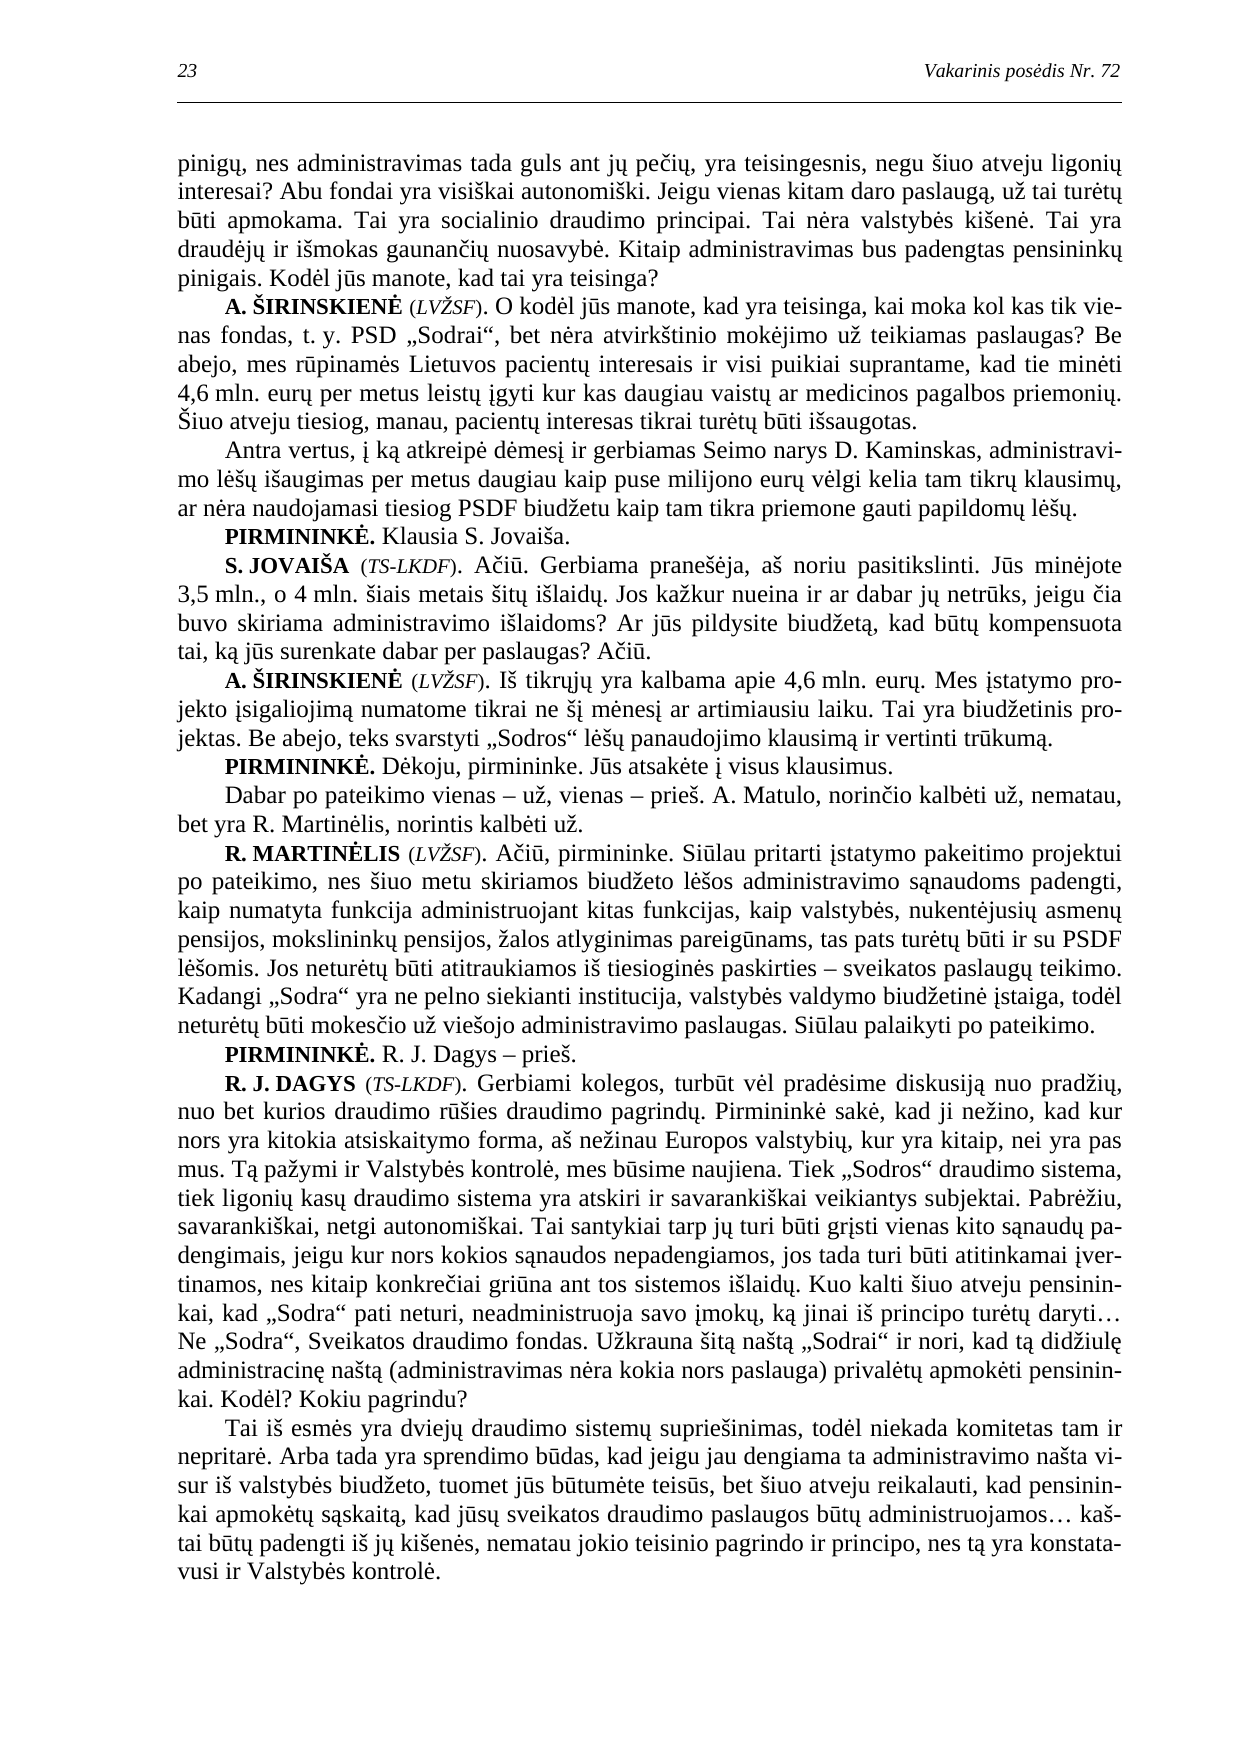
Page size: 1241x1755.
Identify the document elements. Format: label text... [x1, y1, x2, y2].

text PIRMININKĖ. Klau­sia S. Jo­vai­ša. [177, 521, 1122, 550]
text Tai iš es­mės yra dvie­jų drau­di­mo sis­te­mų su­prie­ši­ni­mas, to­dėl nie­ka­da ko­mi­te­tas tam ir ne­pri­ta­rė. Ar­ba ta­da yra spren­di­mo bū­das, kad jei­gu jau den­gia­ma ta ad­mi­nist­ra­vi­mo naš­ta vi­sur iš vals­ty­bės biu­dže­to, tuo­met jūs bū­tu­mė­te tei­sūs, bet šiuo at­ve­ju rei­ka­lau­ti, kad pen­si­nin­kai ap­mo­kė­tų są­skai­tą, kad jū­sų svei­ka­tos drau­di­mo pa­slau­gos bū­tų ad­mi­nist­ruo­ja­mos… kaš­tai bū­tų pa­deng­ti iš jų ki­še­nės, ne­ma­tau jo­kio tei­si­nio pa­grin­do ir prin­ci­po, nes tą yra kon­sta­ta­vu­si ir Vals­ty­bės kon­tro­lė. [177, 1413, 1122, 1585]
text PIRMININKĖ. Dė­ko­ju, pir­mi­nin­ke. Jūs at­sa­kė­te į vi­sus klau­si­mus. [177, 751, 1122, 780]
text Da­bar po pa­tei­ki­mo vie­nas – už, vie­nas – prieš. A. Ma­tu­lo, no­rin­čio kal­bė­ti už, ne­ma­tau, bet yra R. Mar­ti­nė­lis, no­rin­tis kal­bė­ti už. [177, 780, 1122, 838]
text S. JOVAIŠA (TS-LKDF). Ačiū. Ger­bia­ma pra­ne­šė­ja, aš no­riu pa­si­tiks­lin­ti. Jūs mi­nė­jo­te 3,5 mln., o 4 mln. šiais me­tais ši­tų iš­lai­dų. Jos kaž­kur nu­ei­na ir ar da­bar jų ne­trūks, jei­gu čia bu­vo ski­ria­ma ad­mi­nist­ra­vi­mo iš­lai­doms? Ar jūs pil­dy­si­te biu­dže­tą, kad bū­tų kom­pen­suo­ta tai, ką jūs su­ren­ka­te da­bar per pa­slau­gas? Ačiū. [177, 550, 1122, 665]
text A. ŠIRINSKIENĖ (LVŽSF). Iš tik­rų­jų yra kal­ba­ma apie 4,6 mln. eu­rų. Mes įsta­ty­mo pro­jek­to įsi­ga­lio­ji­mą nu­ma­to­me tik­rai ne šį mė­ne­sį ar ar­ti­miau­siu lai­ku. Tai yra biu­dže­ti­nis pro­jek­tas. Be abe­jo, teks svars­ty­ti „Sod­ros“ lė­šų pa­nau­do­ji­mo klau­si­mą ir ver­tin­ti trū­ku­mą. [177, 665, 1122, 751]
text pi­ni­gų, nes ad­mi­nist­ra­vi­mas ta­da guls ant jų pe­čių, yra tei­sin­ges­nis, ne­gu šiuo at­ve­ju li­go­nių in­te­re­sai? Abu fon­dai yra vi­siš­kai au­to­no­miš­ki. Jei­gu vie­nas ki­tam da­ro pa­slau­gą, už tai tu­rė­tų bū­ti ap­mo­ka­ma. Tai yra so­cia­li­nio drau­di­mo prin­ci­pai. Tai nė­ra vals­ty­bės ki­še­nė. Tai yra drau­dė­jų ir iš­mo­kas gau­nan­čių nuo­sa­vy­bė. Ki­taip ad­mi­nist­ra­vi­mas bus pa­deng­tas pen­si­nin­kų pi­ni­gais. Ko­dėl jūs ma­no­te, kad tai yra tei­sin­ga? [177, 148, 1122, 291]
text A. ŠIRINSKIENĖ (LVŽSF). O ko­dėl jūs ma­no­te, kad yra tei­sin­ga, kai mo­ka kol kas tik vie­nas fon­das, t. y. PSD „Sod­rai“, bet nė­ra at­virkš­ti­nio mo­kė­ji­mo už tei­kia­mas pa­slau­gas? Be abe­jo, mes rū­pi­na­mės Lie­tu­vos pa­cien­tų in­te­re­sais ir vi­si pui­kiai su­pran­ta­me, kad tie mi­nė­ti 4,6 mln. eu­rų per me­tus leis­tų įgy­ti kur kas dau­giau vais­tų ar me­di­ci­nos pa­gal­bos prie­mo­nių. Šiuo at­ve­ju tie­siog, ma­nau, pa­cien­tų in­te­re­sas tik­rai tu­rė­tų bū­ti iš­sau­go­tas. [177, 291, 1122, 435]
text R. MARTINĖLIS (LVŽSF). Ačiū, pir­mi­nin­ke. Siū­lau pri­tar­ti įsta­ty­mo pa­kei­ti­mo pro­jek­tui po pa­tei­ki­mo, nes šiuo me­tu ski­ria­mos biu­dže­to lė­šos ad­mi­nist­ra­vi­mo są­nau­doms pa­deng­ti, kaip numaty­ta funk­ci­ja ad­mi­nist­ruo­jant ki­tas funk­ci­jas, kaip vals­ty­bės, nu­ken­tė­ju­sių as­me­nų pen­si­jos, moks­li­nin­kų pen­si­jos, ža­los at­ly­gi­ni­mas pa­rei­gū­nams, tas pats tu­rė­tų bū­ti ir su PSDF lė­šo­mis. Jos ne­tu­rė­tų bū­ti ati­trau­kia­mos iš tie­sio­gi­nės pa­skir­ties – svei­ka­tos pa­slau­gų tei­ki­mo. Ka­dan­gi „Sod­ra“ yra ne pel­no sie­kian­ti ins­ti­tu­ci­ja, vals­ty­bės val­dy­mo biu­dže­ti­nė įstai­ga, to­dėl ne­tu­rė­tų bū­ti mo­kes­čio už vie­šo­jo ad­mi­nist­ra­vi­mo pa­slau­gas. Siū­lau pa­lai­ky­ti po pa­tei­ki­mo. [177, 838, 1122, 1039]
text An­tra ver­tus, į ką at­krei­pė dė­me­sį ir ger­bia­mas Sei­mo na­rys D. Ka­mins­kas, ad­mi­nist­ra­vi­mo lė­šų iš­au­gi­mas per me­tus dau­giau kaip pu­se mi­li­jo­no eu­rų vėl­gi ke­lia tam tik­rų klau­si­mų, ar nė­ra nau­do­ja­ma­si tie­siog PSDF biu­dže­tu kaip tam tik­ra prie­mo­ne gau­ti pa­pil­do­mų lė­šų. [177, 435, 1122, 521]
text PIRMININKĖ. R. J. Da­gys – prieš. [177, 1039, 1122, 1068]
text R. J. DAGYS (TS-LKDF). Ger­bia­mi ko­le­gos, tur­būt vėl pra­dė­si­me dis­ku­si­ją nuo pra­džių, nuo bet ku­rios drau­di­mo rū­šies drau­di­mo pa­grin­dų. Pir­mi­nin­kė sa­kė, kad ji ne­ži­no, kad kur nors yra ki­to­kia at­si­skai­ty­mo for­ma, aš ne­ži­nau Eu­ro­pos vals­ty­bių, kur yra ki­taip, nei yra pas mus. Tą pa­žy­mi ir Vals­ty­bės kon­tro­lė, mes bū­si­me nau­jie­na. Tiek „Sod­ros“ drau­di­mo sis­te­ma, tiek li­go­nių ka­sų drau­di­mo sis­te­ma yra at­ski­ri ir sa­va­ran­kiš­kai vei­kian­tys sub­jek­tai. Pa­brė­žiu, sa­va­ran­kiš­kai, net­gi au­to­no­miš­kai. Tai san­ty­kiai tarp jų tu­ri bū­ti grįs­ti vie­nas ki­to są­nau­dų pa­den­gi­mais, jei­gu kur nors ko­kios są­nau­dos ne­pa­den­gia­mos, jos ta­da tu­ri bū­ti ati­tin­ka­mai įver­ti­na­mos, nes ki­taip kon­kre­čiai griū­na ant tos sis­te­mos iš­lai­dų. Kuo kal­ti šiuo at­ve­ju pen­si­nin­kai, kad „Sod­ra“ pa­ti ne­tu­ri, ne­ad­mi­nist­ruo­ja sa­vo įmo­kų, ką ji­nai iš prin­ci­po tu­rė­tų da­ry­ti… Ne „Sod­ra“, Svei­ka­tos drau­di­mo fon­das. Už­krau­na ši­tą naš­tą „Sod­rai“ ir no­ri, kad tą di­džiu­lę ad­mi­nist­ra­ci­nę naš­tą (ad­mi­nist­ra­vi­mas nė­ra ko­kia nors pa­slau­ga) pri­va­lė­tų ap­mo­kė­ti pen­si­nin­kai. Ko­dėl? Ko­kiu pa­grin­du? [177, 1068, 1122, 1413]
